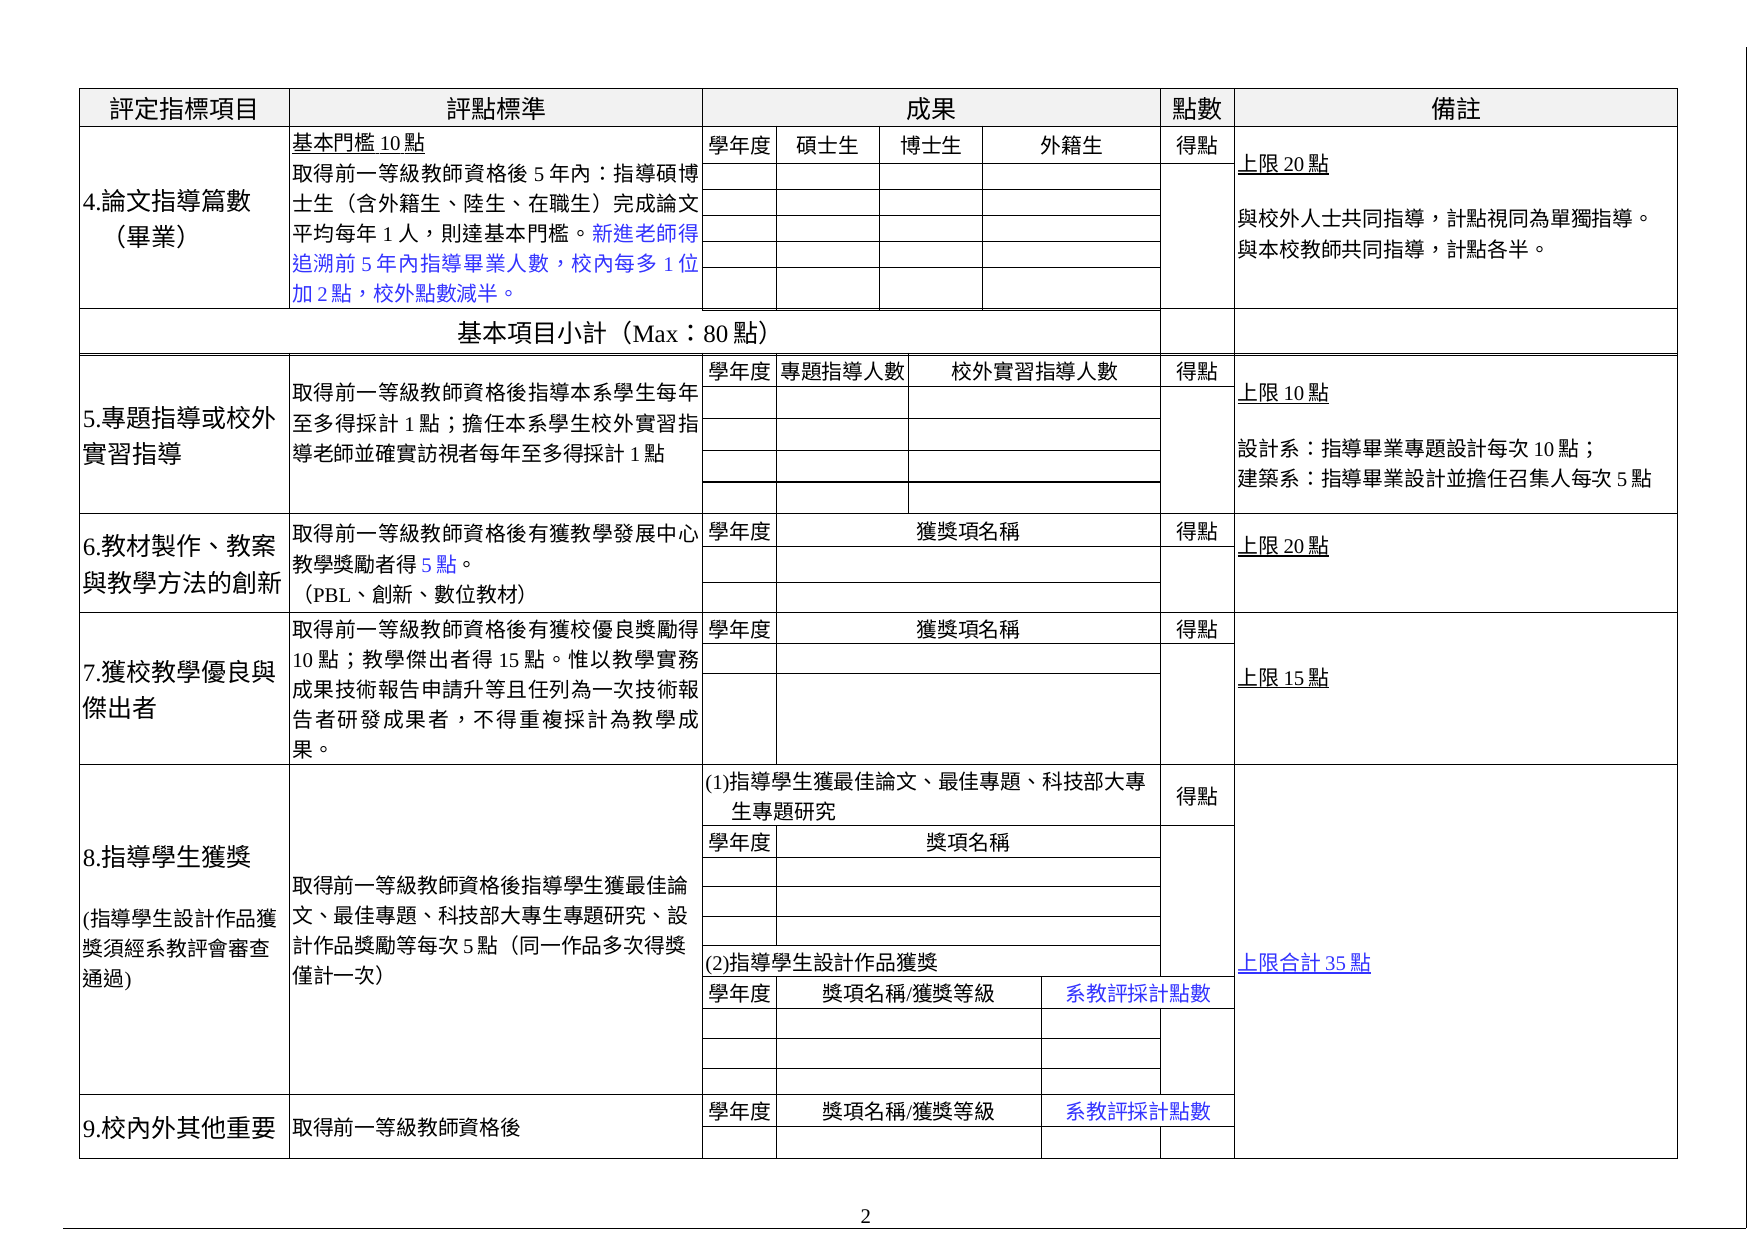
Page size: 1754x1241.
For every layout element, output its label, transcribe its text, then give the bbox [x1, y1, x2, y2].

table_cell 得點 [1161, 127, 1234, 163]
table_cell 系教評採計點數 [1042, 977, 1234, 1007]
table_cell 4.論文指導篇數 （畢業） [80, 127, 289, 308]
table_header 備註 [1235, 89, 1677, 126]
table_cell [909, 483, 1160, 513]
table_cell [703, 644, 776, 672]
table_cell [777, 674, 1160, 764]
table_cell [909, 387, 1160, 418]
table_cell 取得前一等級教師資格後有獲教學發展中心教學獎勵者得5點。 （PBL、創新、數位教材） [290, 514, 702, 612]
table_cell 得點 [1161, 356, 1234, 386]
table_cell 得點 [1161, 613, 1234, 643]
table_cell 學年度 [703, 514, 776, 546]
table_header 評定指標項目 [80, 89, 289, 126]
table_cell 系教評採計點數 [1042, 1095, 1234, 1126]
table_cell 學年度 [703, 613, 776, 643]
table_cell 學年度 [703, 127, 776, 163]
table_cell [880, 190, 982, 215]
table_cell [983, 242, 1160, 267]
table_header 評點標準 [290, 89, 702, 126]
table_cell (1)指導學生獲最佳論文、最佳專題、科技部大專生專題研究 [703, 765, 1160, 825]
table_cell [703, 164, 776, 189]
table_cell [777, 858, 1160, 886]
table_cell 專題指導人數 [777, 356, 908, 386]
table_cell [1161, 387, 1234, 513]
table_header 點數 [1161, 89, 1234, 126]
table_cell [703, 242, 776, 267]
table_cell [1161, 547, 1234, 612]
table_cell [1161, 1127, 1234, 1158]
table_cell [777, 583, 1160, 612]
table_cell 取得前一等級教師資格後 每次獲獎至多10點 （由系教評會審查並斟酌點數） [290, 1095, 702, 1158]
table_cell 獲獎項名稱 [777, 613, 1160, 643]
table_cell [880, 242, 982, 267]
table_cell 6.教材製作、教案與教學方法的創新 [80, 514, 289, 612]
table_cell [777, 483, 908, 513]
table_cell [703, 419, 776, 449]
table_cell [703, 483, 776, 513]
table_cell [1235, 309, 1677, 352]
table_cell [777, 1069, 1041, 1094]
table_cell (2)指導學生設計作品獲獎 [703, 946, 1160, 976]
table_cell [703, 1127, 776, 1158]
table_cell [1161, 309, 1234, 352]
table_cell [777, 387, 908, 418]
table_cell [703, 190, 776, 215]
table_cell [777, 216, 879, 241]
table_cell [703, 216, 776, 241]
table_cell [1042, 1009, 1160, 1038]
table_cell [880, 216, 982, 241]
table_cell 得點 [1161, 765, 1234, 825]
table_cell [909, 419, 1160, 449]
table_cell [703, 387, 776, 418]
table_cell [777, 887, 1160, 916]
table_cell 上限20點 [1235, 514, 1677, 612]
table_cell 基本項目小計（Max：80點） [80, 309, 1160, 352]
table_cell 取得前一等級教師資格後指導學生獲最佳論文、最佳專題、科技部大專生專題研究、設計作品獎勵等每次5點（同一作品多次得獎僅計一次） [290, 765, 702, 1094]
table_cell [1042, 1127, 1160, 1158]
table_cell 上限20點 與校外人士共同指導，計點視同為單獨指導。 與本校教師共同指導，計點各半。 [1235, 127, 1677, 308]
table_cell 9.校內外其他重要教學獎項 (須經系教評會審查通過) [80, 1095, 289, 1158]
table_cell 上限10點 設計系：指導畢業專題設計每次10點； 建築系：指導畢業設計並擔任召集人每次5點 [1235, 356, 1677, 513]
table_cell [1042, 1039, 1160, 1068]
table_cell 學年度 [703, 977, 776, 1007]
table_cell [983, 164, 1160, 189]
table_cell 5.專題指導或校外實習指導 [80, 356, 289, 513]
table_cell [880, 164, 982, 189]
table_cell 外籍生 [983, 127, 1160, 163]
table_cell [1161, 644, 1234, 764]
table_cell 學年度 [703, 826, 776, 857]
table_cell [777, 190, 879, 215]
table_cell [777, 547, 1160, 582]
table_cell [983, 216, 1160, 241]
table_cell [777, 242, 879, 267]
table_cell 博士生 [880, 127, 982, 163]
table_cell 學年度 [703, 1095, 776, 1126]
table_cell [777, 644, 1160, 672]
table_cell 取得前一等級教師資格後有獲校優良獎勵得10點；教學傑出者得15點。惟以教學實務成果技術報告申請升等且任列為一次技術報告者研發成果者，不得重複採計為教學成果。 [290, 613, 702, 764]
table_header 成果 [703, 89, 1160, 126]
table_cell [1161, 1009, 1234, 1094]
table_cell 上限合計35點 [1235, 765, 1677, 1158]
table_cell [777, 917, 1160, 945]
table_cell [1042, 1069, 1160, 1094]
table_cell [777, 1039, 1041, 1068]
table_cell [777, 1009, 1041, 1038]
table_cell [777, 268, 879, 308]
table_cell [909, 451, 1160, 481]
table_cell 學年度 [703, 356, 776, 386]
table_cell [983, 190, 1160, 215]
table_cell 獎項名稱/獲獎等級 [777, 977, 1041, 1007]
table_cell 獲獎項名稱 [777, 514, 1160, 546]
table_cell [983, 268, 1160, 308]
table_cell [703, 858, 776, 886]
table_cell [703, 451, 776, 481]
table_cell [703, 547, 776, 582]
table_cell [703, 917, 776, 945]
table_cell [777, 164, 879, 189]
table_cell [703, 887, 776, 916]
table_cell [777, 451, 908, 481]
table_cell [703, 1009, 776, 1038]
table_cell [880, 268, 982, 308]
table_cell [777, 419, 908, 449]
table_cell [703, 268, 776, 308]
table_cell 碩士生 [777, 127, 879, 163]
table_cell [1161, 826, 1234, 976]
table_cell [703, 1069, 776, 1094]
table_cell 獎項名稱/獲獎等級 [777, 1095, 1041, 1126]
table_cell [703, 583, 776, 612]
table_cell 基本門檻10點 取得前一等級教師資格後5年內：指導碩博士生（含外籍生、陸生、在職生）完成論文平均每年1人，則達基本門檻。新進老師得追溯前5年內指導畢業人數，校內每多1位加2點，校外點數減半。 [290, 127, 702, 308]
table_cell 取得前一等級教師資格後指導本系學生每年至多得採計1點；擔任本系學生校外實習指導老師並確實訪視者每年至多得採計1點 [290, 356, 702, 513]
table_cell [703, 1039, 776, 1068]
table_cell 7.獲校教學優良與傑出者 [80, 613, 289, 764]
table_cell [777, 1127, 1041, 1158]
table_cell 上限15點 [1235, 613, 1677, 764]
table_cell 獎項名稱 [777, 826, 1160, 857]
table_cell 校外實習指導人數 [909, 356, 1160, 386]
table_cell [703, 674, 776, 764]
table_cell [1161, 164, 1234, 308]
table_cell 得點 [1161, 514, 1234, 546]
table_cell 8.指導學生獲獎 (指導學生設計作品獲獎須經系教評會審查通過) [80, 765, 289, 1094]
